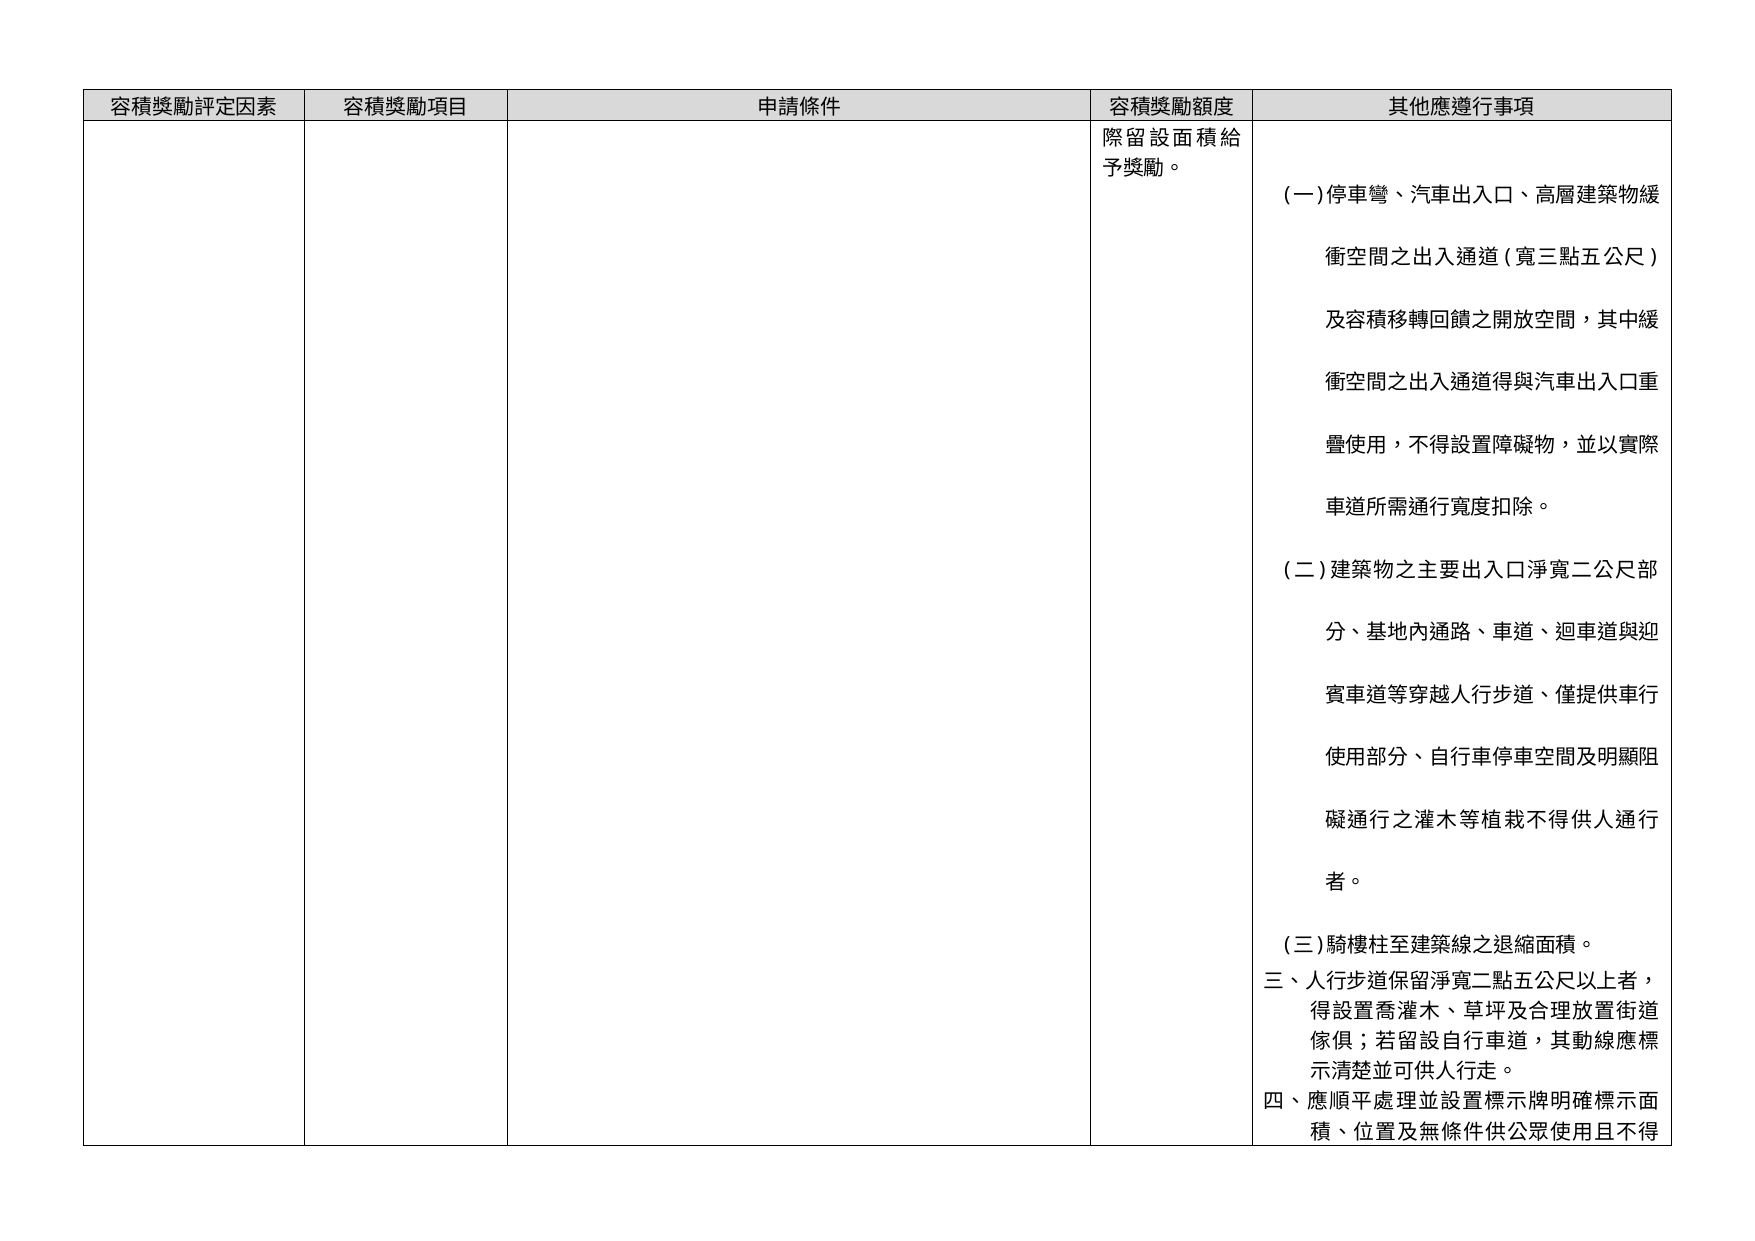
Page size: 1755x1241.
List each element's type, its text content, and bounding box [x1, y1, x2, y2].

table_header 容積獎勵評定因素 [84, 90, 304, 120]
table_header 容積獎勵項目 [305, 90, 507, 120]
table_header 其他應遵行事項 [1253, 90, 1671, 120]
table_header 容積獎勵額度 [1091, 90, 1252, 120]
table_cell [508, 121, 1090, 1145]
table_cell [305, 121, 507, 1145]
table_cell (一)停車彎、汽車出入口、高層建築物緩衝空間之出入通道(寬三點五公尺)及容積移轉回饋之開放空間，其中緩衝空間之出入通道得與汽車出入口重疊使用，不得設置障礙物，並以實際車道所需通行寬度扣除。 (二)建築物之主要出入口淨寬二公尺部分、基地內通路、車道、迴車道與迎賓車道等穿越人行步道、僅提供車行使用部分、自行車停車空間及明顯阻礙通行之灌木等植栽不得供人通行者。 (三)騎樓柱至建築線之退縮面積。 三、人行步道保留淨寬二點五公尺以上者，得設置喬灌木、草坪及合理放置街道傢俱；若留設自行車道，其動線應標示清楚並可供人行走。 四、應順平處理並設置標示牌明確標示面積、位置及無條件供公眾使用且不得 [1253, 121, 1671, 1145]
table_header 申請條件 [508, 90, 1090, 120]
table_cell 際留設面積給予獎勵。 [1091, 121, 1252, 1145]
table_cell [84, 121, 304, 1145]
